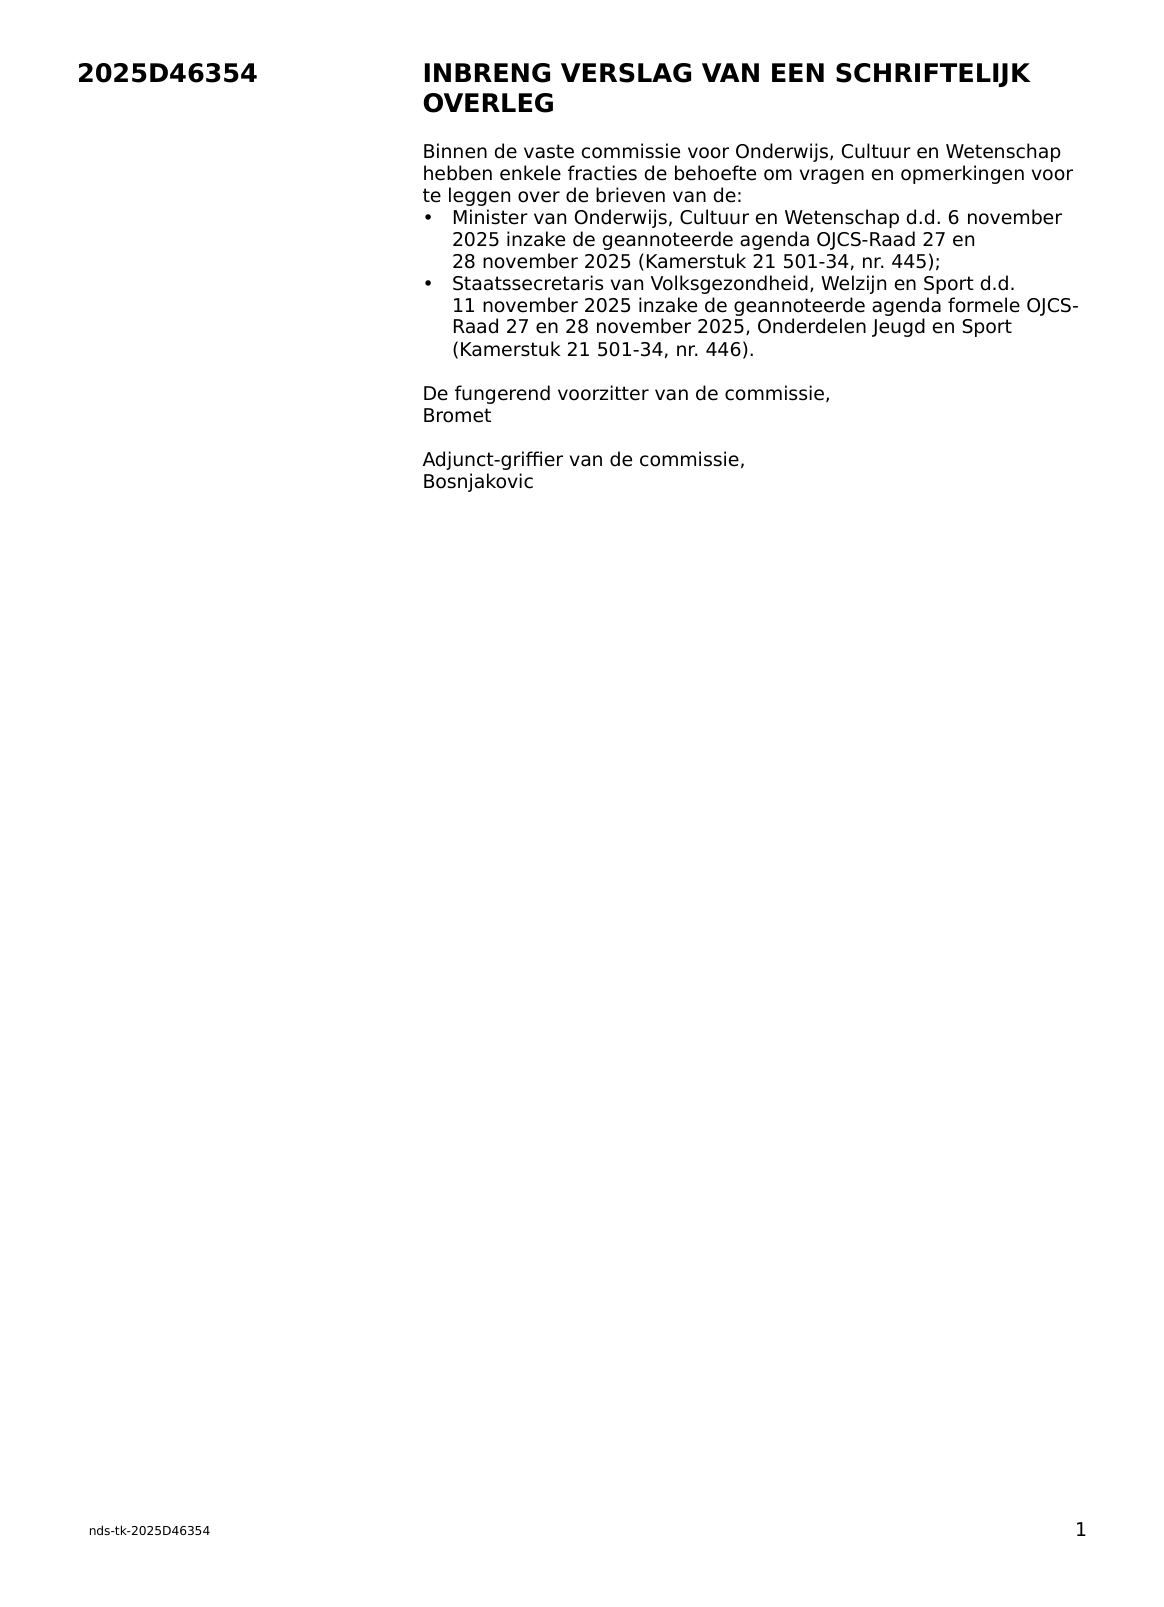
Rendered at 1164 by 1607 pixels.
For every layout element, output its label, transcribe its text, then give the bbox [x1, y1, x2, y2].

text • Staatssecretaris van Volksgezondheid, Welzijn en Sport d.d. 11 november 2025 inzake de geannoteerde agenda formele OJCS-Raad 27 en 28 november 2025, Onderdelen Jeugd en Sport (Kamerstuk 21 501-34, nr. 446). [422, 272, 1087, 360]
text Adjunct-griffier van de commissie, [422, 449, 1087, 471]
text 2025D46354 INBRENG VERSLAG VAN EEN SCHRIFTELIJK OVERLEG [77, 59, 1087, 118]
text nds-tk-2025D46354 [88, 1524, 323, 1538]
text Binnen de vaste commissie voor Onderwijs, Cultuur en Wetenschap hebben enkele fracties de behoefte om vragen en opmerkingen voor te leggen over de brieven van de: [422, 141, 1087, 207]
text De fungerend voorzitter van de commissie, [422, 383, 1087, 404]
text Bosnjakovic [422, 471, 1087, 493]
text Bromet [422, 404, 1087, 427]
text • Minister van Onderwijs, Cultuur en Wetenschap d.d. 6 november 2025 inzake de geannoteerde agenda OJCS-Raad 27 en 28 november 2025 (Kamerstuk 21 501-34, nr. 445); [422, 207, 1087, 272]
